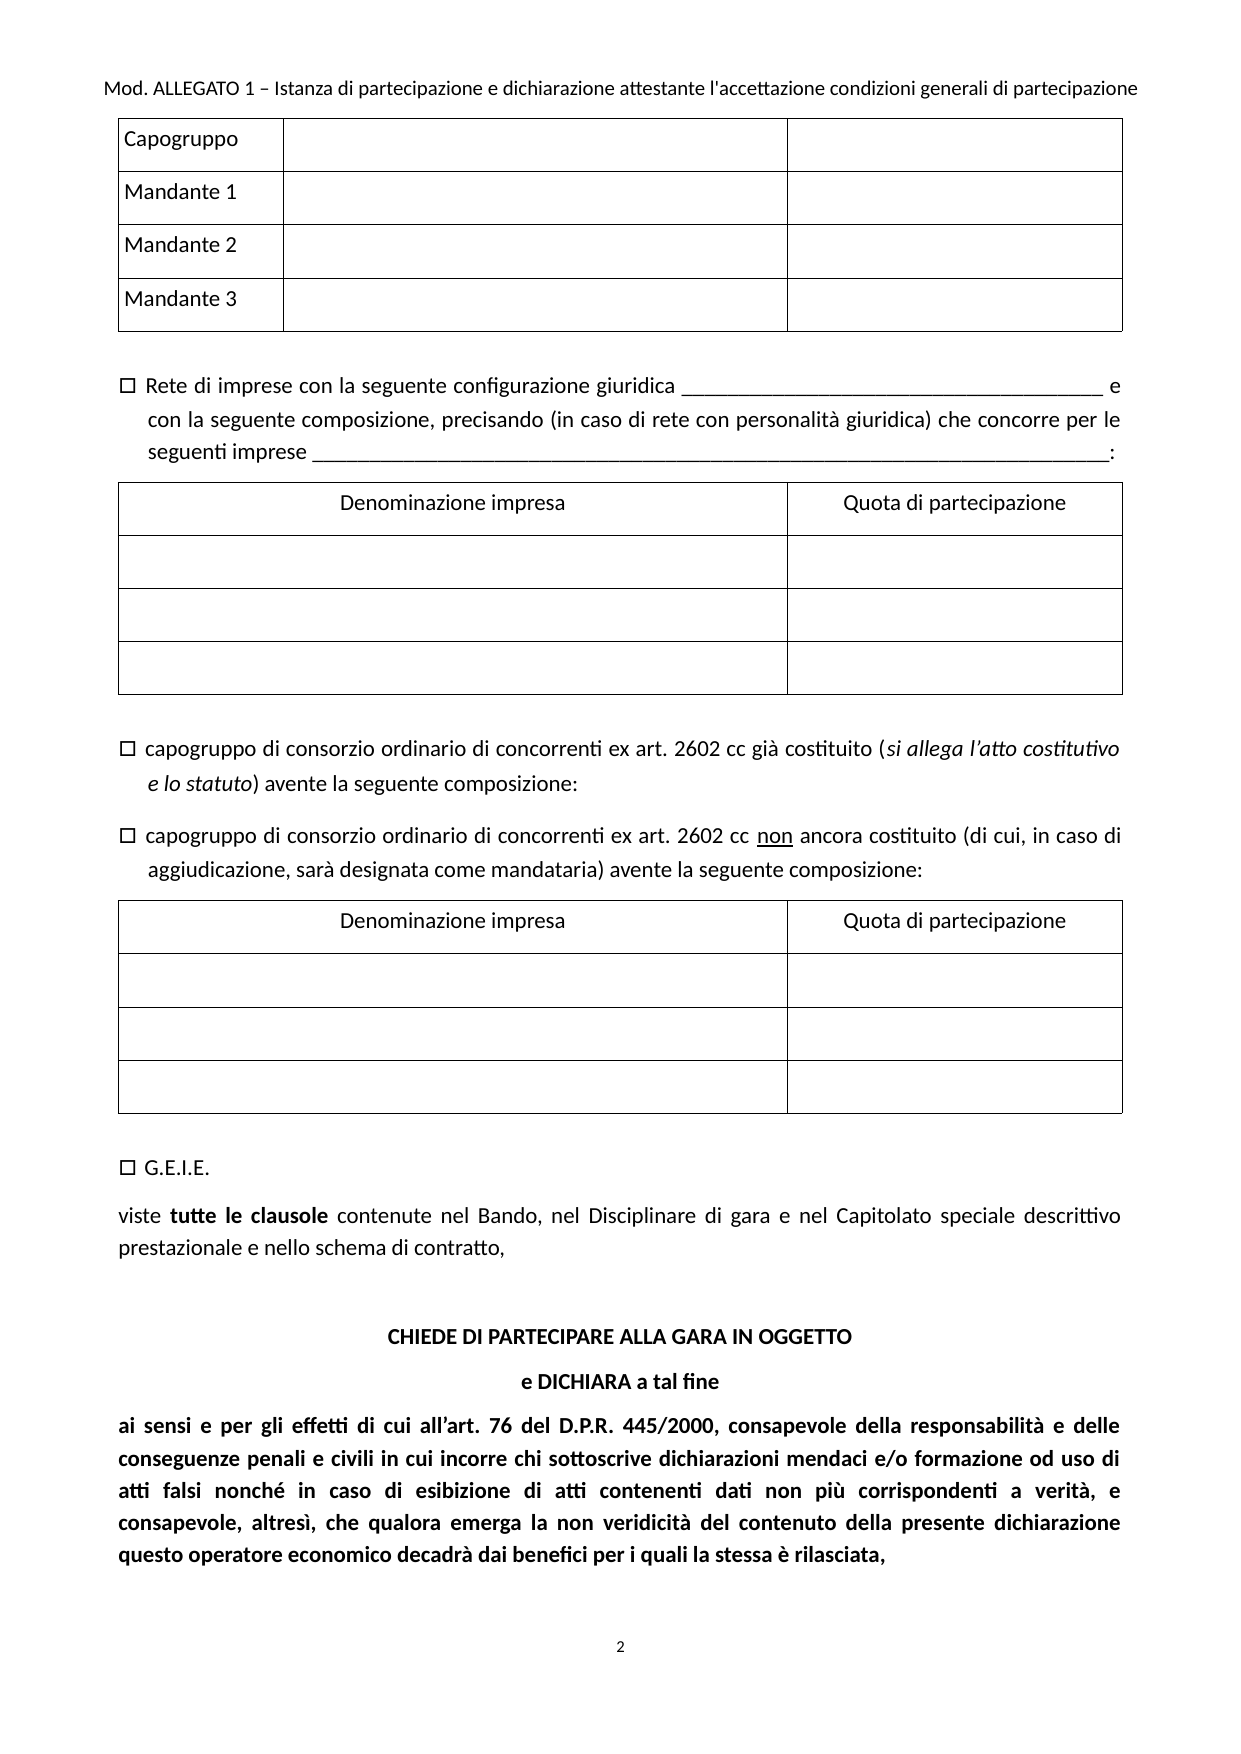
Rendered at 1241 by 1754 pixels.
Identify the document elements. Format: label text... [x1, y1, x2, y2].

table_cell [284, 172, 787, 224]
table_cell [119, 954, 787, 1006]
text □ Rete di imprese con la seguente configurazione giuridica _____________________________________ e con la seguente composizione, precisando (in caso di rete con personalità giuridica) che concorre per le seguenti imprese ______________________________________________________________________: [118, 363, 1122, 465]
text ai sensi e per gli effetti di cui all’art. 76 del D.P.R. 445/2000, consapevole della responsabilità e delle conseguenze penali e civili in cui incorre chi sottoscrive dichiarazioni mendaci e/o formazione od uso di atti falsi nonché in caso di esibizione di atti contenenti dati non più corrispondenti a verità, e consapevole, altresì, che qualora emerga la non veridicità del contenuto della presente dichiarazione questo operatore economico decadrà dai benefici per i quali la stessa è rilasciata, [118, 1411, 1122, 1568]
text □ G.E.I.E. [118, 1145, 1122, 1183]
table_cell [788, 589, 1122, 641]
table_header Denominazione impresa [119, 483, 787, 535]
table_cell [788, 172, 1122, 224]
table_cell [284, 119, 787, 171]
table_cell [284, 279, 787, 331]
text □ capogruppo di consorzio ordinario di concorrenti ex art. 2602 cc non ancora costituito (di cui, in caso di aggiudicazione, sarà designata come mandataria) avente la seguente composizione: [118, 813, 1122, 883]
table_cell [788, 536, 1122, 588]
table_header Quota di partecipazione [788, 483, 1122, 535]
table_cell [119, 642, 787, 694]
table_cell [788, 119, 1122, 171]
text □ capogruppo di consorzio ordinario di concorrenti ex art. 2602 cc già costituito (si allega l’atto costitutivo e lo statuto) avente la seguente composizione: [118, 726, 1122, 797]
table_cell [119, 536, 787, 588]
table_cell [788, 279, 1122, 331]
table_cell [788, 1008, 1122, 1059]
table_cell Capogruppo [119, 119, 283, 171]
table_cell [119, 1061, 787, 1113]
table_cell Mandante 2 [119, 225, 283, 277]
table_cell [119, 1008, 787, 1059]
table_header Quota di partecipazione [788, 901, 1122, 953]
table_header Denominazione impresa [119, 901, 787, 953]
table_cell [788, 1061, 1122, 1113]
text e DICHIARA a tal fine [118, 1367, 1122, 1395]
text viste tutte le clausole contenute nel Bando, nel Disciplinare di gara e nel Capitolato speciale descrittivo prestazionale e nello schema di contratto, [118, 1201, 1122, 1261]
table_cell [788, 225, 1122, 277]
table_cell Mandante 3 [119, 279, 283, 331]
table_cell [284, 225, 787, 277]
table_cell [788, 642, 1122, 694]
table_cell [119, 589, 787, 641]
table_cell [788, 954, 1122, 1006]
text CHIEDE DI PARTECIPARE ALLA GARA IN OGGETTO [118, 1322, 1122, 1350]
table_cell Mandante 1 [119, 172, 283, 224]
